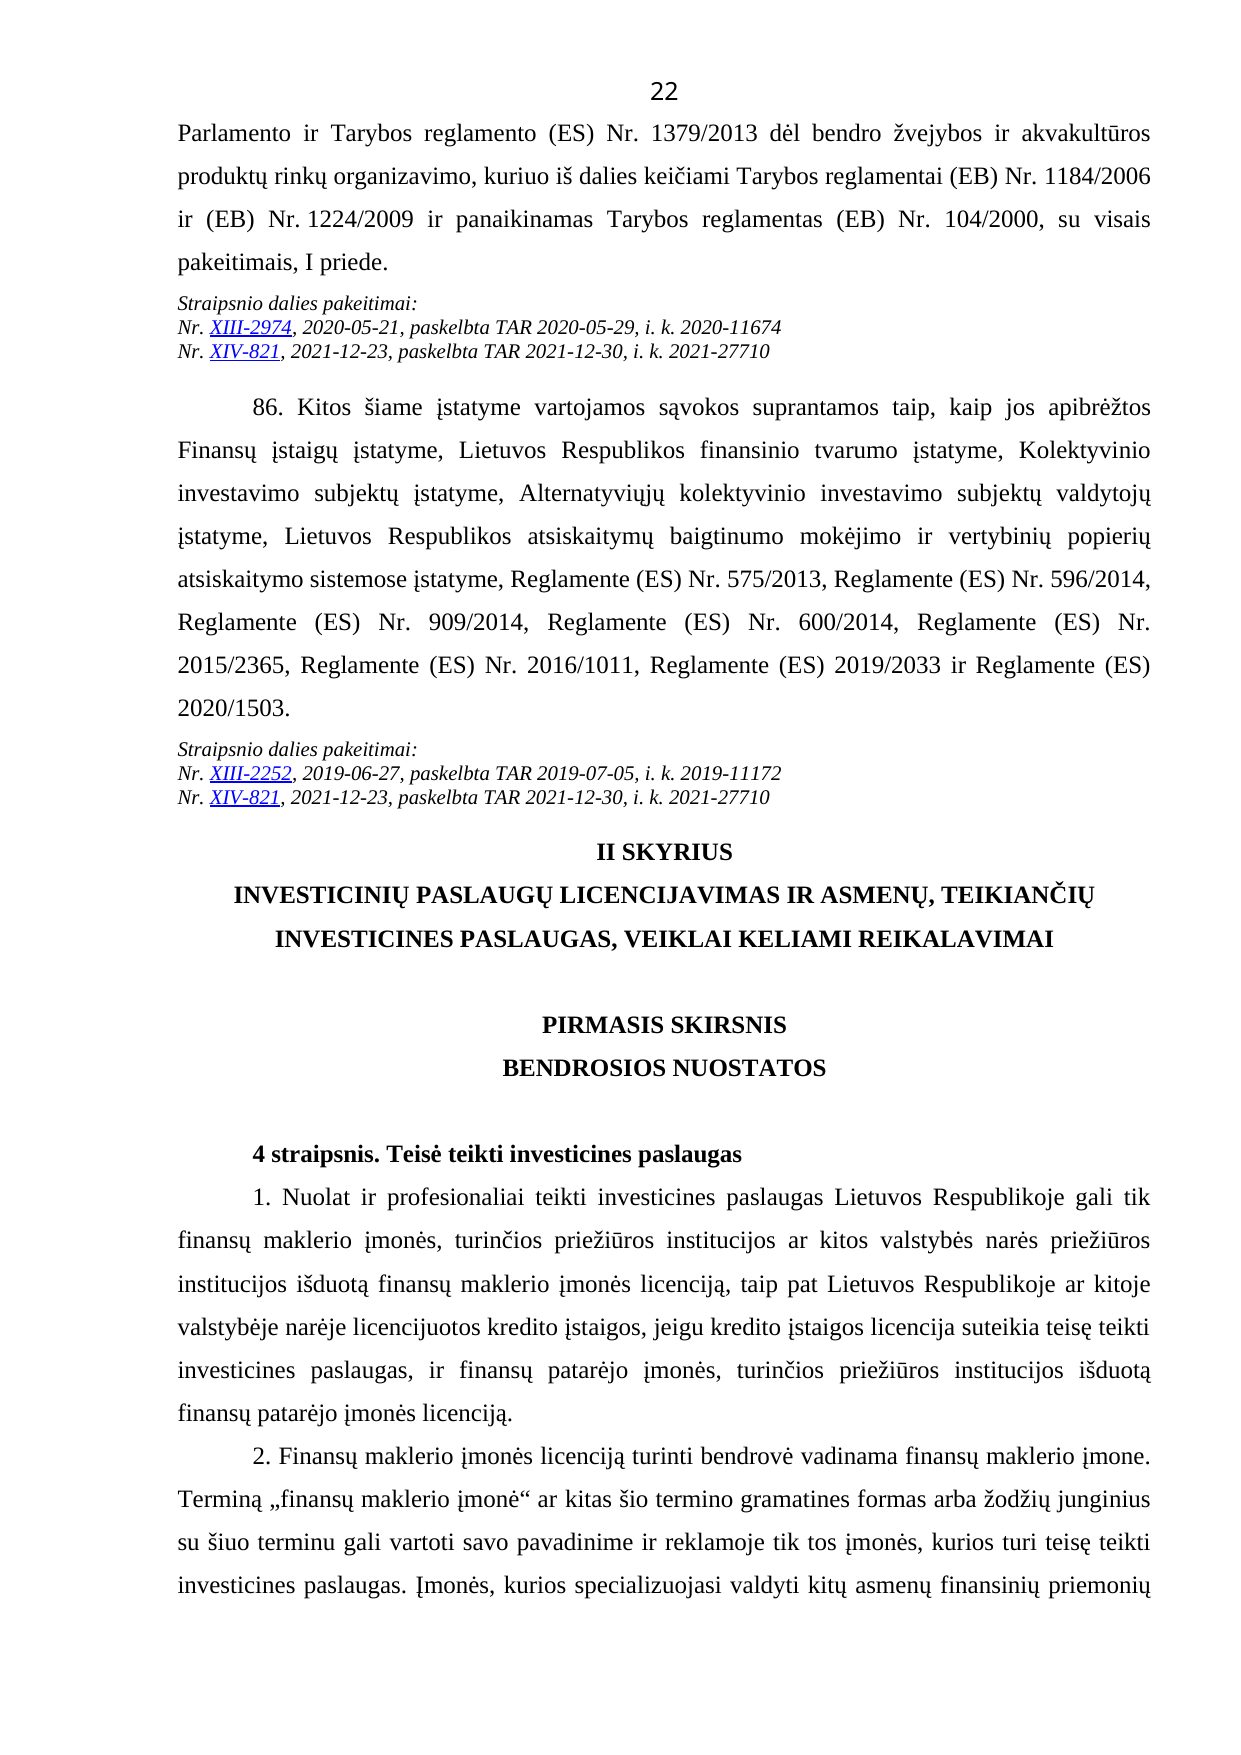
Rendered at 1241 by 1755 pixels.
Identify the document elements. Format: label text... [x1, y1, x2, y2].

text 1. Nuolat ir profesionaliai teikti investicines paslaugas Lietuvos Respublikoje gali tik finansų maklerio įmonės, turinčios priežiūros institucijos ar kitos valstybės narės priežiūros institucijos išduotą finansų maklerio įmonės licenciją, taip pat Lietuvos Respublikoje ar kitoje valstybėje narėje licencijuotos kredito įstaigos, jeigu kredito įstaigos licencija suteikia teisę teikti investicines paslaugas, ir finansų patarėjo įmonės, turinčios priežiūros institucijos išduotą finansų patarėjo įmonės licenciją. [177, 1182, 1152, 1427]
text Nr. XIV-821, 2021-12-23, paskelbta TAR 2021-12-30, i. k. 2021-27710 [177, 339, 1152, 363]
text Nr. XIII-2974, 2020-05-21, paskelbta TAR 2020-05-29, i. k. 2020-11674 [177, 315, 1152, 339]
text Straipsnio dalies pakeitimai: [177, 737, 1152, 761]
text Straipsnio dalies pakeitimai: [177, 291, 1152, 315]
text 2. Finansų maklerio įmonės licenciją turinti bendrovė vadinama finansų maklerio įmone. Terminą „finansų maklerio įmonė“ ar kitas šio termino gramatines formas arba žodžių junginius su šiuo terminu gali vartoti savo pavadinime ir reklamoje tik tos įmonės, kurios turi teisę teikti investicines paslaugas. Įmonės, kurios specializuojasi valdyti kitų asmenų finansinių priemonių [177, 1441, 1152, 1599]
text 86. Kitos šiame įstatyme vartojamos sąvokos suprantamos taip, kaip jos apibrėžtos Finansų įstaigų įstatyme, Lietuvos Respublikos finansinio tvarumo įstatyme, Kolektyvinio investavimo subjektų įstatyme, Alternatyviųjų kolektyvinio investavimo subjektų valdytojų įstatyme, Lietuvos Respublikos atsiskaitymų baigtinumo mokėjimo ir vertybinių popierių atsiskaitymo sistemose įstatyme, Reglamente (ES) Nr. 575/2013, Reglamente (ES) Nr. 596/2014, Reglamente (ES) Nr. 909/2014, Reglamente (ES) Nr. 600/2014, Reglamente (ES) Nr. 2015/2365, Reglamente (ES) Nr. 2016/1011, Reglamente (ES) 2019/2033 ir Reglamente (ES) 2020/1503. [177, 392, 1152, 722]
text BENDROSIOS NUOSTATOS [177, 1053, 1152, 1082]
text Nr. XIV-821, 2021-12-23, paskelbta TAR 2021-12-30, i. k. 2021-27710 [177, 785, 1152, 809]
text 4 straipsnis. Teisė teikti investicines paslaugas [177, 1139, 1152, 1168]
text Parlamento ir Tarybos reglamento (ES) Nr. 1379/2013 dėl bendro žvejybos ir akvakultūros produktų rinkų organizavimo, kuriuo iš dalies keičiami Tarybos reglamentai (EB) Nr. 1184/2006 ir (EB) Nr. 1224/2009 ir panaikinamas Tarybos reglamentas (EB) Nr. 104/2000, su visais pakeitimais, I priede. [177, 118, 1152, 276]
text II SKYRIUS [177, 837, 1152, 866]
text PIRMASIS SKIRSNIS [177, 1010, 1152, 1039]
text Nr. XIII-2252, 2019-06-27, paskelbta TAR 2019-07-05, i. k. 2019-11172 [177, 761, 1152, 785]
text INVESTICINIŲ PASLAUGŲ LICENCIJAVIMAS IR ASMENŲ, TEIKIANČIŲ INVESTICINES PASLAUGAS, VEIKLAI KELIAMI REIKALAVIMAI [177, 881, 1152, 952]
